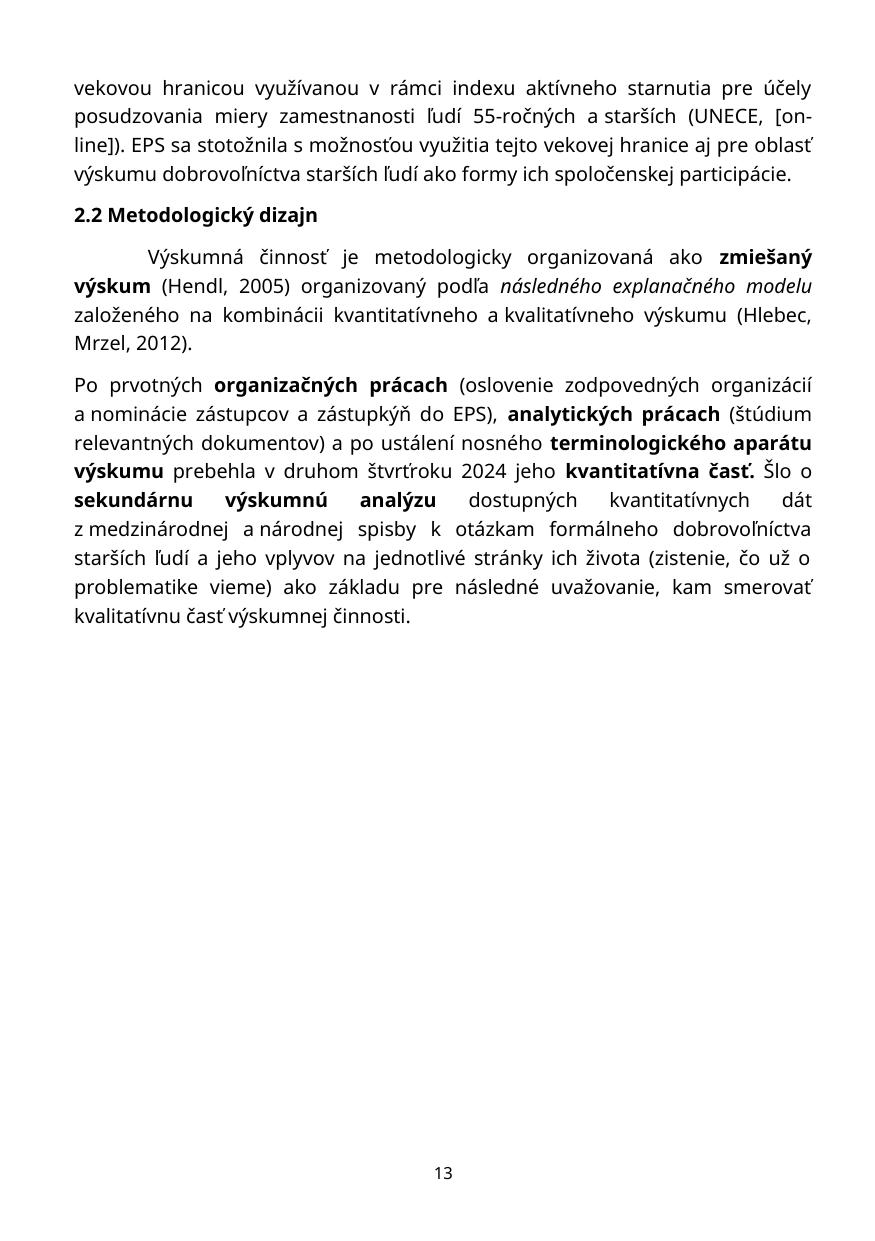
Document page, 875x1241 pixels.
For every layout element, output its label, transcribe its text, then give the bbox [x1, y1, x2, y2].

text vekovou hranicou využívanou v rámci indexu aktívneho starnutia pre účely posudzovania miery zamestnanosti ľudí 55-ročných a starších (UNECE, [on-line]). EPS sa stotožnila s možnosťou využitia tejto vekovej hranice aj pre oblasť výskumu dobrovoľníctva starších ľudí ako formy ich spoločenskej participácie. [74, 74, 812, 187]
subtitle 2.2 Metodologický dizajn [74, 202, 812, 229]
text Po prvotných organizačných prácach (oslovenie zodpovedných organizácií a nominácie zástupcov a zástupkýň do EPS), analytických prácach (štúdium relevantných dokumentov) a po ustálení nosného terminologického aparátu výskumu prebehla v druhom štvrťroku 2024 jeho kvantitatívna časť. Šlo o sekundárnu výskumnú analýzu dostupných kvantitatívnych dát z medzinárodnej a národnej spisby k otázkam formálneho dobrovoľníctva starších ľudí a jeho vplyvov na jednotlivé stránky ich života (zistenie, čo už o problematike vieme) ako základu pre následné uvažovanie, kam smerovať kvalitatívnu časť výskumnej činnosti. [74, 371, 812, 629]
text Výskumná činnosť je metodologicky organizovaná ako zmiešaný výskum (Hendl, 2005) organizovaný podľa následného explanačného modelu založeného na kombinácii kvantitatívneho a kvalitatívneho výskumu (Hlebec, Mrzel, 2012). [74, 243, 812, 357]
